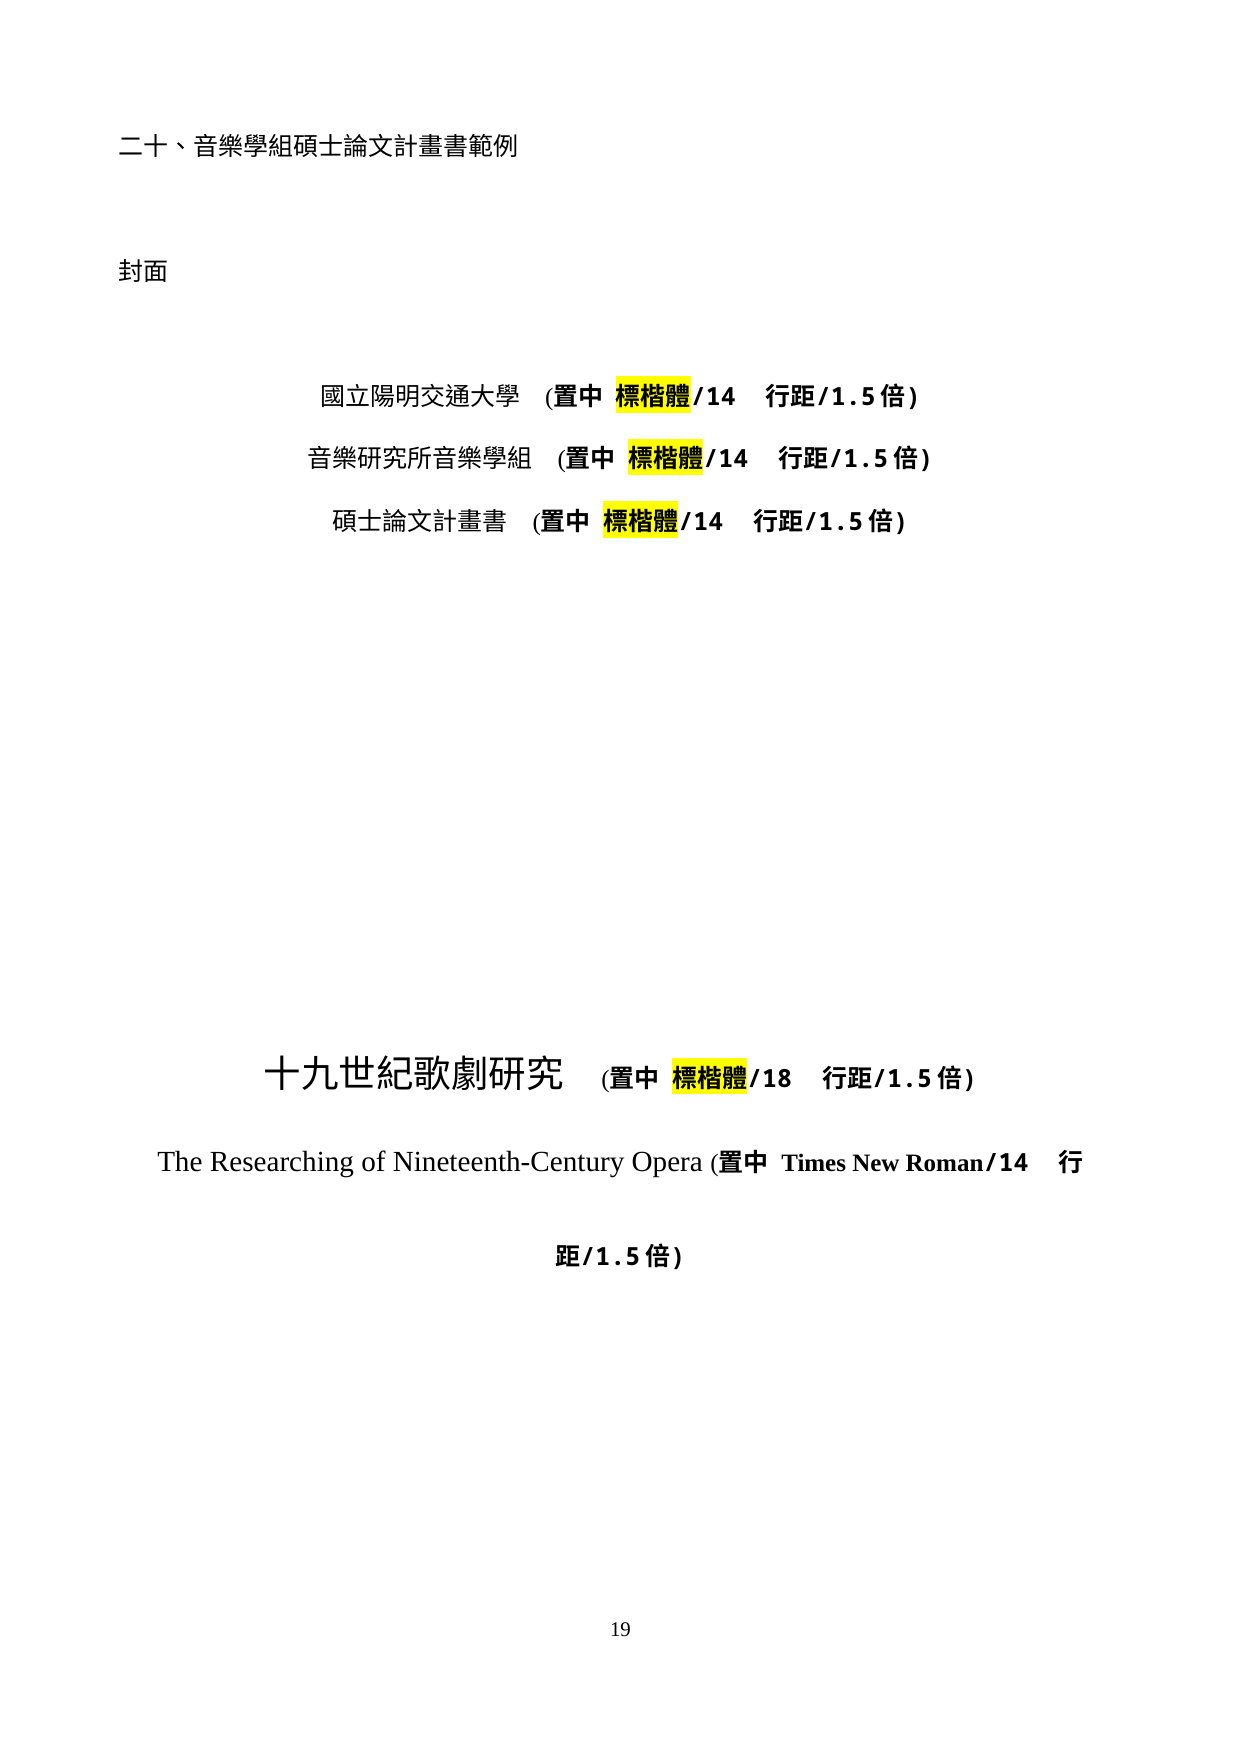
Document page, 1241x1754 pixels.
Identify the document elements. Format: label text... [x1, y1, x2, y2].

text 十九世紀歌劇研究 (置中 標楷體/18 行距/1.5倍) [118, 1029, 1122, 1092]
text 碩士論文計畫書 (置中 標楷體/14 行距/1.5倍) [118, 478, 1122, 540]
text 國立陽明交通大學 (置中 標楷體/14 行距/1.5倍) [118, 353, 1122, 415]
text 二十、音樂學組碩士論文計畫書範例 [118, 103, 1122, 165]
text 封面 [118, 228, 1122, 290]
text The Researching of Nineteenth-Century Opera (置中 Times New Roman/14 行距/1.5倍) [118, 1119, 1122, 1275]
text 音樂研究所音樂學組 (置中 標楷體/14 行距/1.5倍) [118, 415, 1122, 478]
